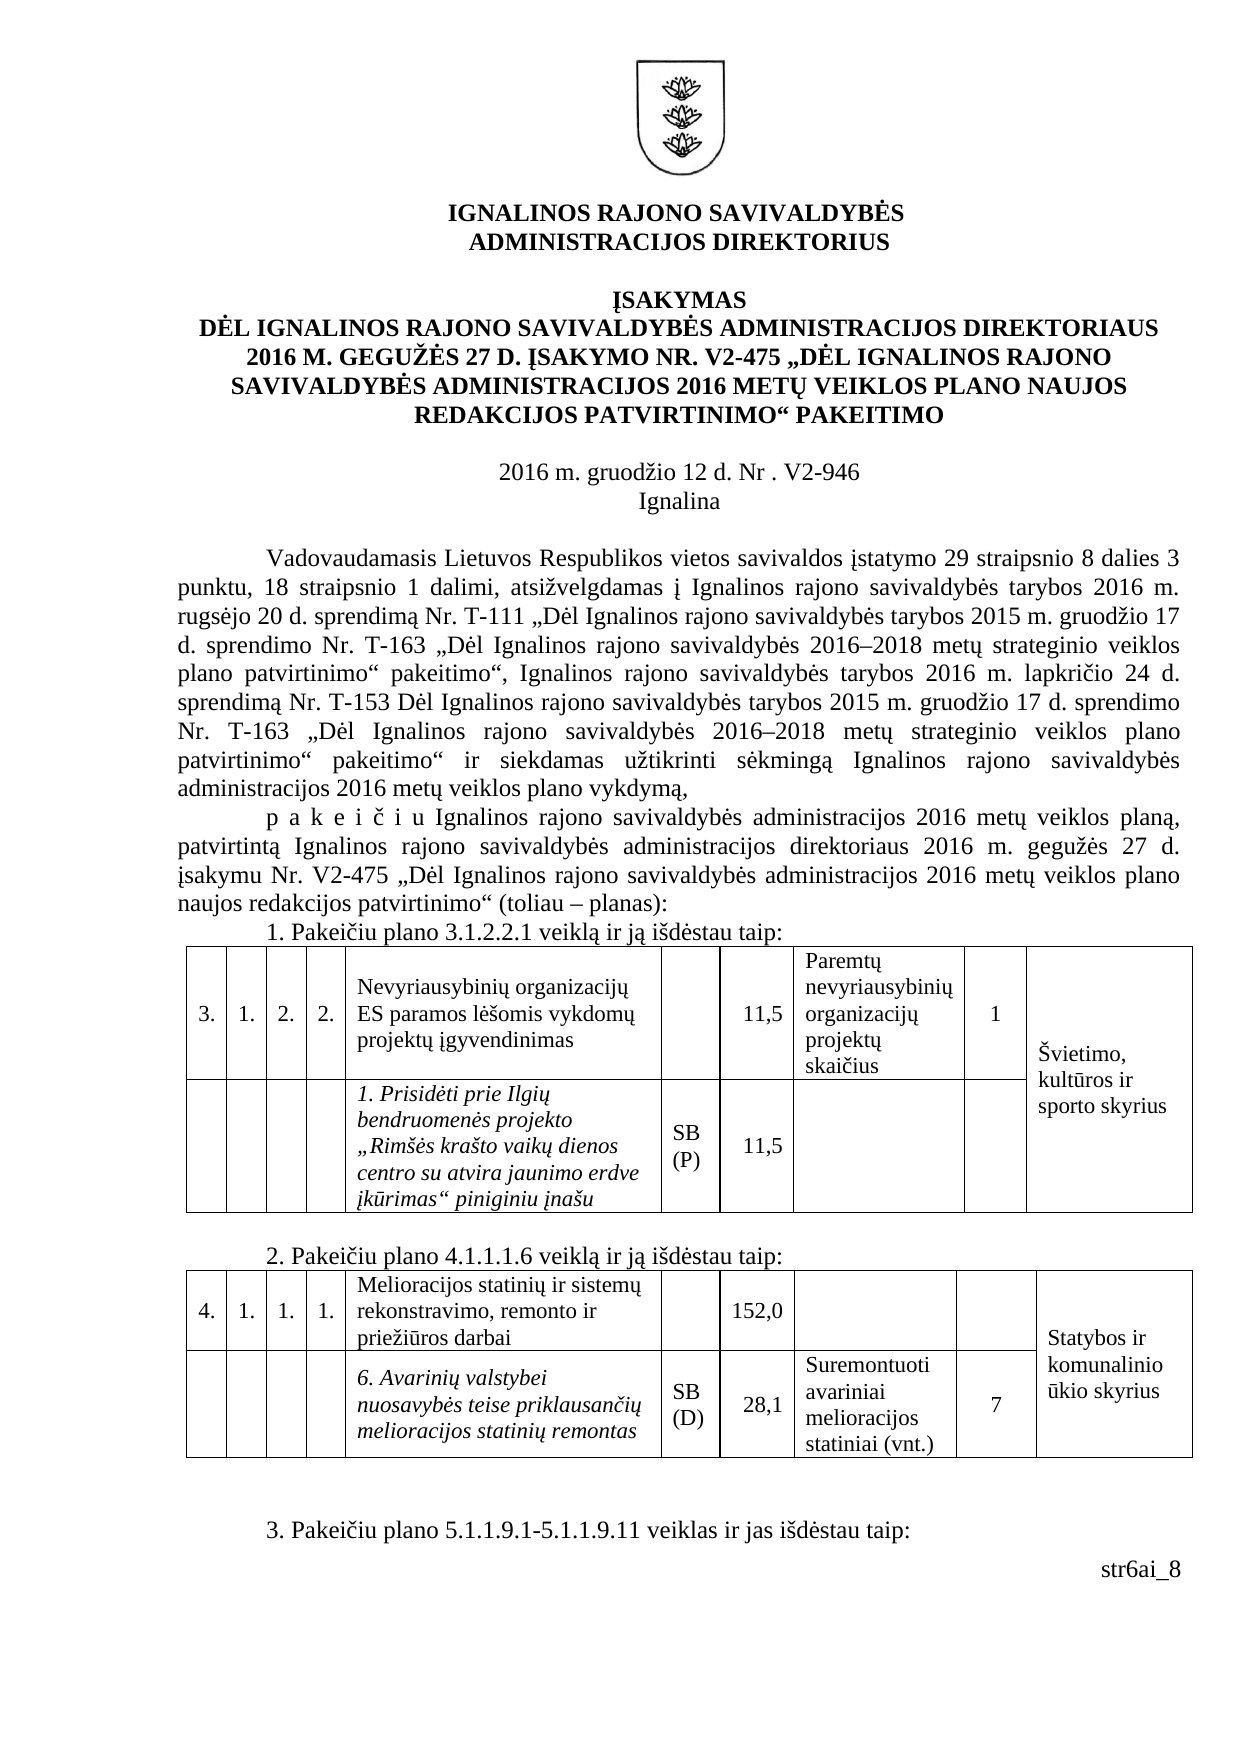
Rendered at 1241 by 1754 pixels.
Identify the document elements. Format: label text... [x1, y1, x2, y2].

table_header [795, 1271, 956, 1350]
text 3. Pakeičiu plano 5.1.1.9.1-5.1.1.9.11 veiklas ir jas išdėstau taip: [177, 1515, 1181, 1544]
table_cell 1. Prisidėti prie Ilgių bendruomenės projekto „Rimšės krašto vaikų dienos centro su atvira jaunimo erdve įkūrimas“ piniginiu įnašu [346, 1080, 661, 1212]
text IGNALINOS RAJONO SAVIVALDYBĖS [177, 198, 1181, 227]
text Ignalina [177, 486, 1181, 515]
table_header Švietimo, kultūros ir sporto skyrius [1027, 947, 1192, 1212]
text ĮSAKYMAS [177, 285, 1181, 313]
table_header 2. [267, 947, 306, 1079]
table_header [662, 1271, 719, 1350]
table_header 1. [227, 947, 266, 1079]
table_header [957, 1271, 1036, 1350]
table_header 1. [307, 1271, 345, 1350]
table_cell 11,5 [721, 1080, 793, 1212]
table_header Melioracijos statinių ir sistemų rekonstravimo, remonto ir priežiūros darbai [346, 1271, 661, 1350]
table_cell SB (P) [662, 1080, 719, 1212]
table_cell 6. Avarinių valstybei nuosavybės teise priklausančių melioracijos statinių remontas [346, 1351, 661, 1457]
table_header 1 [965, 947, 1026, 1079]
text 1. Pakeičiu plano 3.1.2.2.1 veiklą ir ją išdėstau taip: [177, 917, 1181, 946]
table_header [662, 947, 719, 1079]
text ADMINISTRACIJOS DIREKTORIUS [177, 227, 1181, 256]
text 2. Pakeičiu plano 4.1.1.1.6 veiklą ir ją išdėstau taip: [177, 1241, 1181, 1270]
text DĖL IGNALINOS RAJONO SAVIVALDYBĖS ADMINISTRACIJOS DIREKTORIAUS 2016 M. GEGUŽĖS 27 D. ĮSAKYMO NR. V2-475 „DĖL IGNALINOS RAJONO SAVIVALDYBĖS ADMINISTRACIJOS 2016 METŲ VEIKLOS PLANO NAUJOS REDAKCIJOS PATVIRTINIMO“ PAKEITIMO [177, 313, 1181, 428]
table_cell [187, 1351, 226, 1457]
text Vadovaudamasis Lietuvos Respublikos vietos savivaldos įstatymo 29 straipsnio 8 dalies 3 punktu, 18 straipsnio 1 dalimi, atsižvelgdamas į Ignalinos rajono savivaldybės tarybos 2016 m. rugsėjo 20 d. sprendimą Nr. T-111 „Dėl Ignalinos rajono savivaldybės tarybos 2015 m. gruodžio 17 d. sprendimo Nr. T-163 „Dėl Ignalinos rajono savivaldybės 2016–2018 metų strateginio veiklos plano patvirtinimo“ pakeitimo“, Ignalinos rajono savivaldybės tarybos 2016 m. lapkričio 24 d. sprendimą Nr. T-153 Dėl Ignalinos rajono savivaldybės tarybos 2015 m. gruodžio 17 d. sprendimo Nr. T-163 „Dėl Ignalinos rajono savivaldybės 2016–2018 metų strateginio veiklos plano patvirtinimo“ pakeitimo“ ir siekdamas užtikrinti sėkmingą Ignalinos rajono savivaldybės administracijos 2016 metų veiklos plano vykdymą, [177, 543, 1181, 802]
text p a k e i č i u Ignalinos rajono savivaldybės administracijos 2016 metų veiklos planą, patvirtintą Ignalinos rajono savivaldybės administracijos direktoriaus 2016 m. gegužės 27 d. įsakymu Nr. V2-475 „Dėl Ignalinos rajono savivaldybės administracijos 2016 metų veiklos plano naujos redakcijos patvirtinimo“ (toliau – planas): [177, 802, 1181, 917]
table_header 1. [267, 1271, 306, 1350]
table_header 3. [187, 947, 226, 1079]
table_cell [307, 1080, 345, 1212]
table_cell [267, 1080, 306, 1212]
table_header Nevyriausybinių organizacijų ES paramos lėšomis vykdomų projektų įgyvendinimas [346, 947, 661, 1079]
table_cell [307, 1351, 345, 1457]
table_header Statybos ir komunalinio ūkio skyrius [1037, 1271, 1192, 1457]
table_cell [965, 1080, 1026, 1212]
table_header 2. [307, 947, 345, 1079]
table_cell SB (D) [662, 1351, 719, 1457]
table_cell 28,1 [721, 1351, 794, 1457]
table_header Paremtų nevyriausybinių organizacijų projektų skaičius [794, 947, 964, 1079]
table_cell Suremontuoti avariniai melioracijos statiniai (vnt.) [795, 1351, 956, 1457]
table_cell [794, 1080, 964, 1212]
table_header 4. [187, 1271, 226, 1350]
table_header 152,0 [721, 1271, 794, 1350]
table_cell [267, 1351, 306, 1457]
table_cell [187, 1080, 226, 1212]
table_cell 7 [957, 1351, 1036, 1457]
text 2016 m. gruodžio 12 d. Nr . V2-946 [177, 457, 1181, 486]
table_header 11,5 [721, 947, 793, 1079]
table_cell [227, 1351, 266, 1457]
table_header 1. [227, 1271, 266, 1350]
table_cell [227, 1080, 266, 1212]
